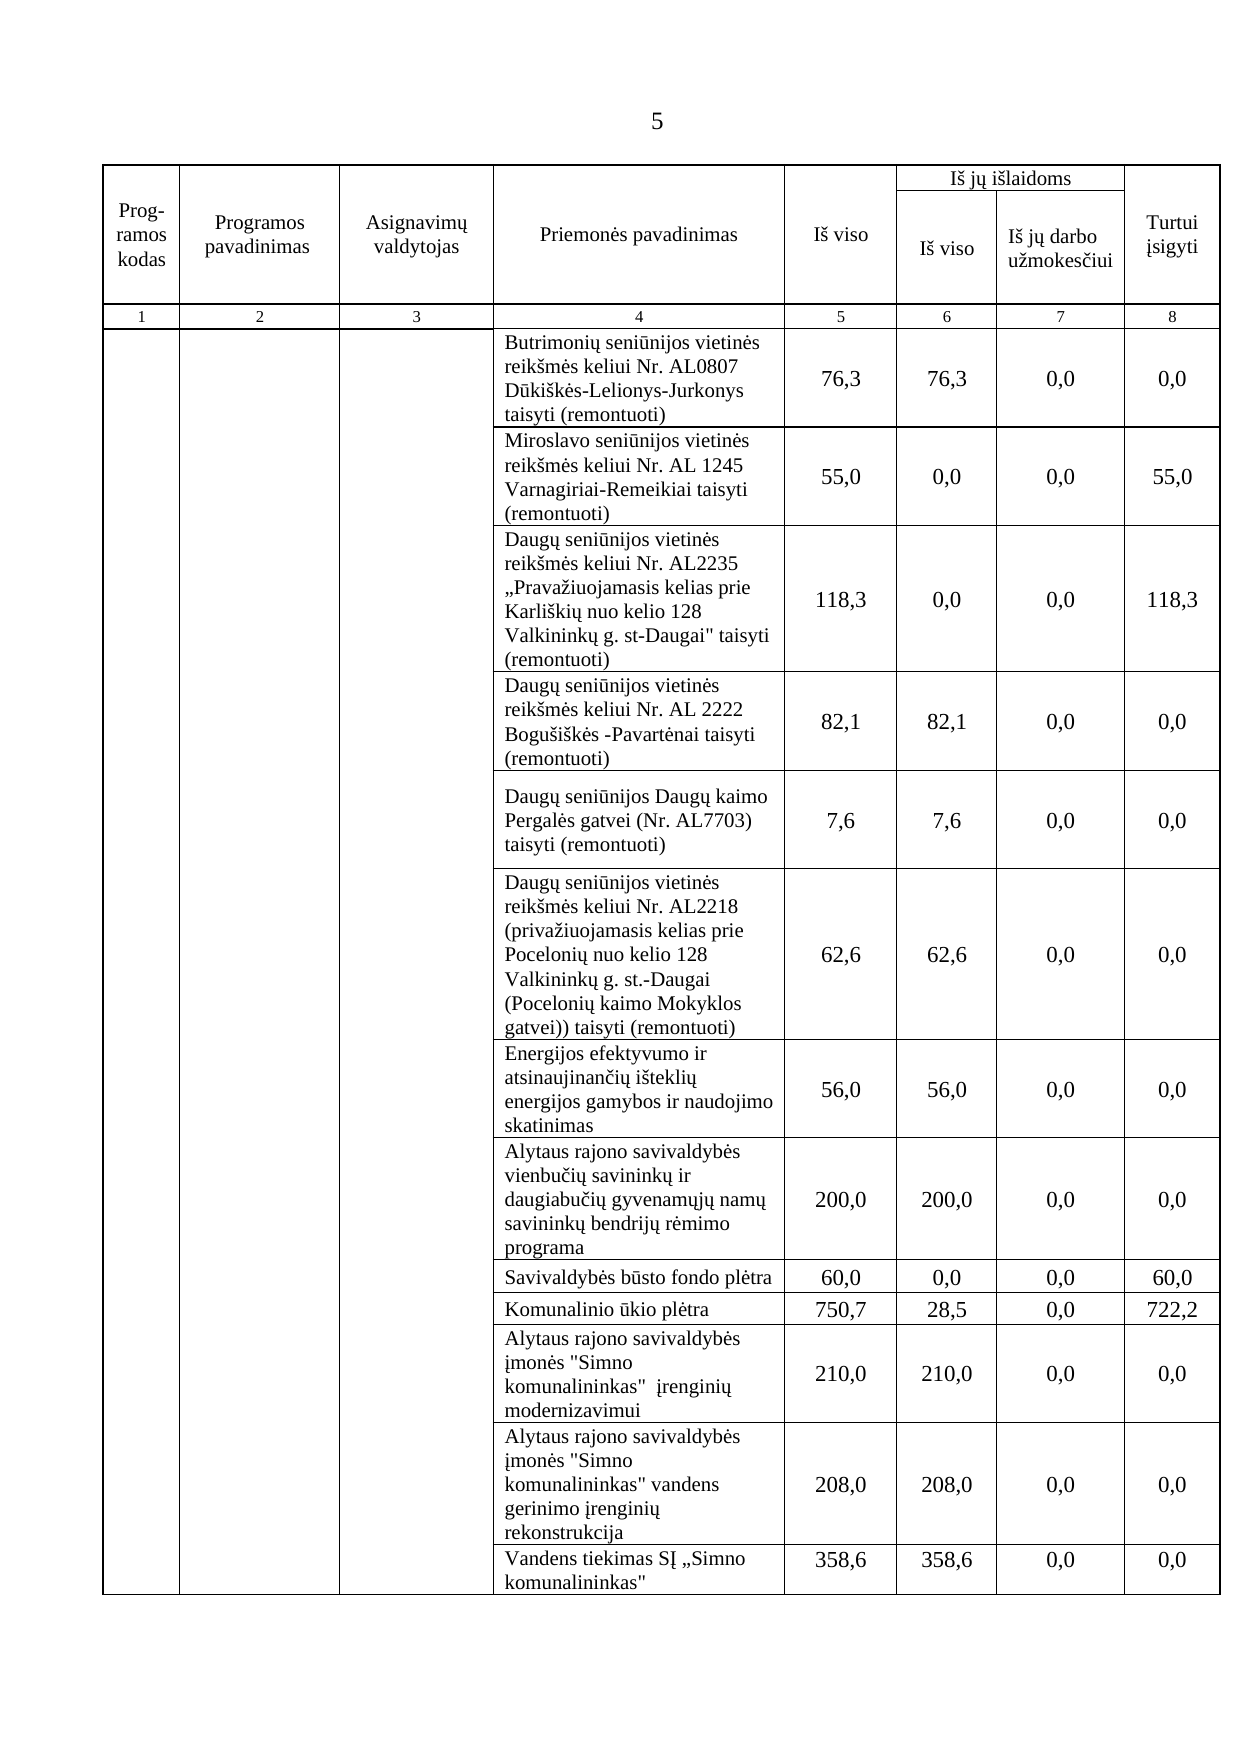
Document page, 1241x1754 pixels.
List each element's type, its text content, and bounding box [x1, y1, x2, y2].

table_cell 55,0 [785, 428, 896, 525]
table_cell 118,3 [785, 526, 896, 671]
table_cell 0,0 [1125, 1138, 1219, 1259]
table_cell 0,0 [997, 1260, 1124, 1292]
table_cell 6 [897, 305, 996, 328]
table_cell Savivaldybės būsto fondo plėtra [494, 1260, 784, 1292]
table_header Prog-ramos kodas [104, 166, 179, 303]
table_header Iš jų išlaidoms [897, 166, 1124, 190]
table_cell 62,6 [785, 869, 896, 1039]
table_cell 358,6 [785, 1545, 896, 1594]
table_cell 0,0 [897, 428, 996, 525]
table_cell 60,0 [785, 1260, 896, 1292]
table_header Priemonės pavadinimas [494, 166, 784, 303]
table_cell 0,0 [997, 672, 1124, 770]
table_cell 7,6 [897, 771, 996, 868]
table_cell 0,0 [997, 329, 1124, 426]
table_cell Alytaus rajono savivaldybės vienbučių savininkų ir daugiabučių gyvenamųjų namų savininkų bendrijų rėmimo programa [494, 1138, 784, 1259]
table_cell Vandens tiekimas SĮ „Simno komunalininkas" [494, 1545, 784, 1594]
table_cell 0,0 [1125, 1423, 1219, 1544]
table_cell [104, 330, 179, 1594]
table_cell 0,0 [997, 1040, 1124, 1137]
table_cell 200,0 [785, 1138, 896, 1259]
table_cell 358,6 [897, 1545, 996, 1594]
table_cell Butrimonių seniūnijos vietinės reikšmės keliui Nr. AL0807 Dūkiškės-Lelionys-Jurkonys taisyti (remontuoti) [494, 329, 784, 426]
table_cell 200,0 [897, 1138, 996, 1259]
table_cell 210,0 [897, 1325, 996, 1422]
table_cell Iš jų darbo užmokesčiui [997, 191, 1124, 303]
table_cell 0,0 [997, 1325, 1124, 1422]
table_cell Energijos efektyvumo ir atsinaujinančių išteklių energijos gamybos ir naudojimo skatinimas [494, 1040, 784, 1137]
table_cell 0,0 [1125, 771, 1219, 868]
table_cell 28,5 [897, 1293, 996, 1323]
table_header Iš viso [785, 166, 896, 303]
table_cell 4 [494, 305, 784, 328]
table_cell 1 [104, 305, 179, 328]
table_cell 76,3 [785, 329, 896, 426]
table_cell Komunalinio ūkio plėtra [494, 1293, 784, 1323]
table_cell [340, 330, 493, 1594]
table_cell 0,0 [997, 1545, 1124, 1594]
table_cell Iš viso [897, 191, 996, 303]
table_header Programos pavadinimas [180, 166, 339, 303]
table_cell 56,0 [897, 1040, 996, 1137]
table_header Asignavimų valdytojas [340, 166, 493, 303]
table_cell [180, 330, 339, 1594]
table_cell 0,0 [997, 526, 1124, 671]
table_cell 0,0 [997, 1138, 1124, 1259]
table_cell Daugų seniūnijos vietinės reikšmės keliui Nr. AL2218 (privažiuojamasis kelias prie Pocelonių nuo kelio 128 Valkininkų g. st.-Daugai (Pocelonių kaimo Mokyklos gatvei)) taisyti (remontuoti) [494, 869, 784, 1039]
table_cell 76,3 [897, 329, 996, 426]
table_cell 722,2 [1125, 1293, 1219, 1323]
table_cell Daugų seniūnijos vietinės reikšmės keliui Nr. AL2235 „Pravažiuojamasis kelias prie Karliškių nuo kelio 128 Valkininkų g. st-Daugai" taisyti (remontuoti) [494, 526, 784, 671]
table_cell Miroslavo seniūnijos vietinės reikšmės keliui Nr. AL 1245 Varnagiriai-Remeikiai taisyti (remontuoti) [494, 428, 784, 525]
table_cell 62,6 [897, 869, 996, 1039]
table_cell 5 [785, 305, 896, 328]
table_cell Daugų seniūnijos vietinės reikšmės keliui Nr. AL 2222 Bogušiškės -Pavartėnai taisyti (remontuoti) [494, 672, 784, 770]
table_cell 0,0 [897, 1260, 996, 1292]
table_cell 0,0 [997, 1293, 1124, 1323]
table_cell Alytaus rajono savivaldybės įmonės "Simno komunalininkas" vandens gerinimo įrenginių rekonstrukcija [494, 1423, 784, 1544]
table_cell Alytaus rajono savivaldybės įmonės "Simno komunalininkas" įrenginių modernizavimui [494, 1325, 784, 1422]
table_cell 0,0 [1125, 1325, 1219, 1422]
table_cell 0,0 [1125, 1040, 1219, 1137]
table_cell 3 [340, 305, 493, 328]
table_cell 118,3 [1125, 526, 1219, 671]
table_cell 750,7 [785, 1293, 896, 1323]
table_cell 2 [180, 305, 339, 328]
table_cell 82,1 [897, 672, 996, 770]
table_cell 0,0 [997, 1423, 1124, 1544]
table_header Turtui įsigyti [1125, 166, 1219, 303]
table_cell 8 [1125, 305, 1219, 328]
table_cell 55,0 [1125, 428, 1219, 525]
table_cell 0,0 [997, 428, 1124, 525]
table_cell 0,0 [1125, 329, 1219, 426]
table_cell Daugų seniūnijos Daugų kaimo Pergalės gatvei (Nr. AL7703) taisyti (remontuoti) [494, 771, 784, 868]
table_cell 0,0 [897, 526, 996, 671]
table_cell 60,0 [1125, 1260, 1219, 1292]
table_cell 208,0 [785, 1423, 896, 1544]
table_cell 7 [997, 305, 1124, 328]
table_cell 0,0 [1125, 672, 1219, 770]
table_cell 0,0 [997, 771, 1124, 868]
table_cell 0,0 [1125, 869, 1219, 1039]
table_cell 56,0 [785, 1040, 896, 1137]
table_cell 82,1 [785, 672, 896, 770]
table_cell 0,0 [997, 869, 1124, 1039]
table_cell 0,0 [1125, 1545, 1219, 1594]
table_cell 7,6 [785, 771, 896, 868]
table_cell 210,0 [785, 1325, 896, 1422]
table_cell 208,0 [897, 1423, 996, 1544]
